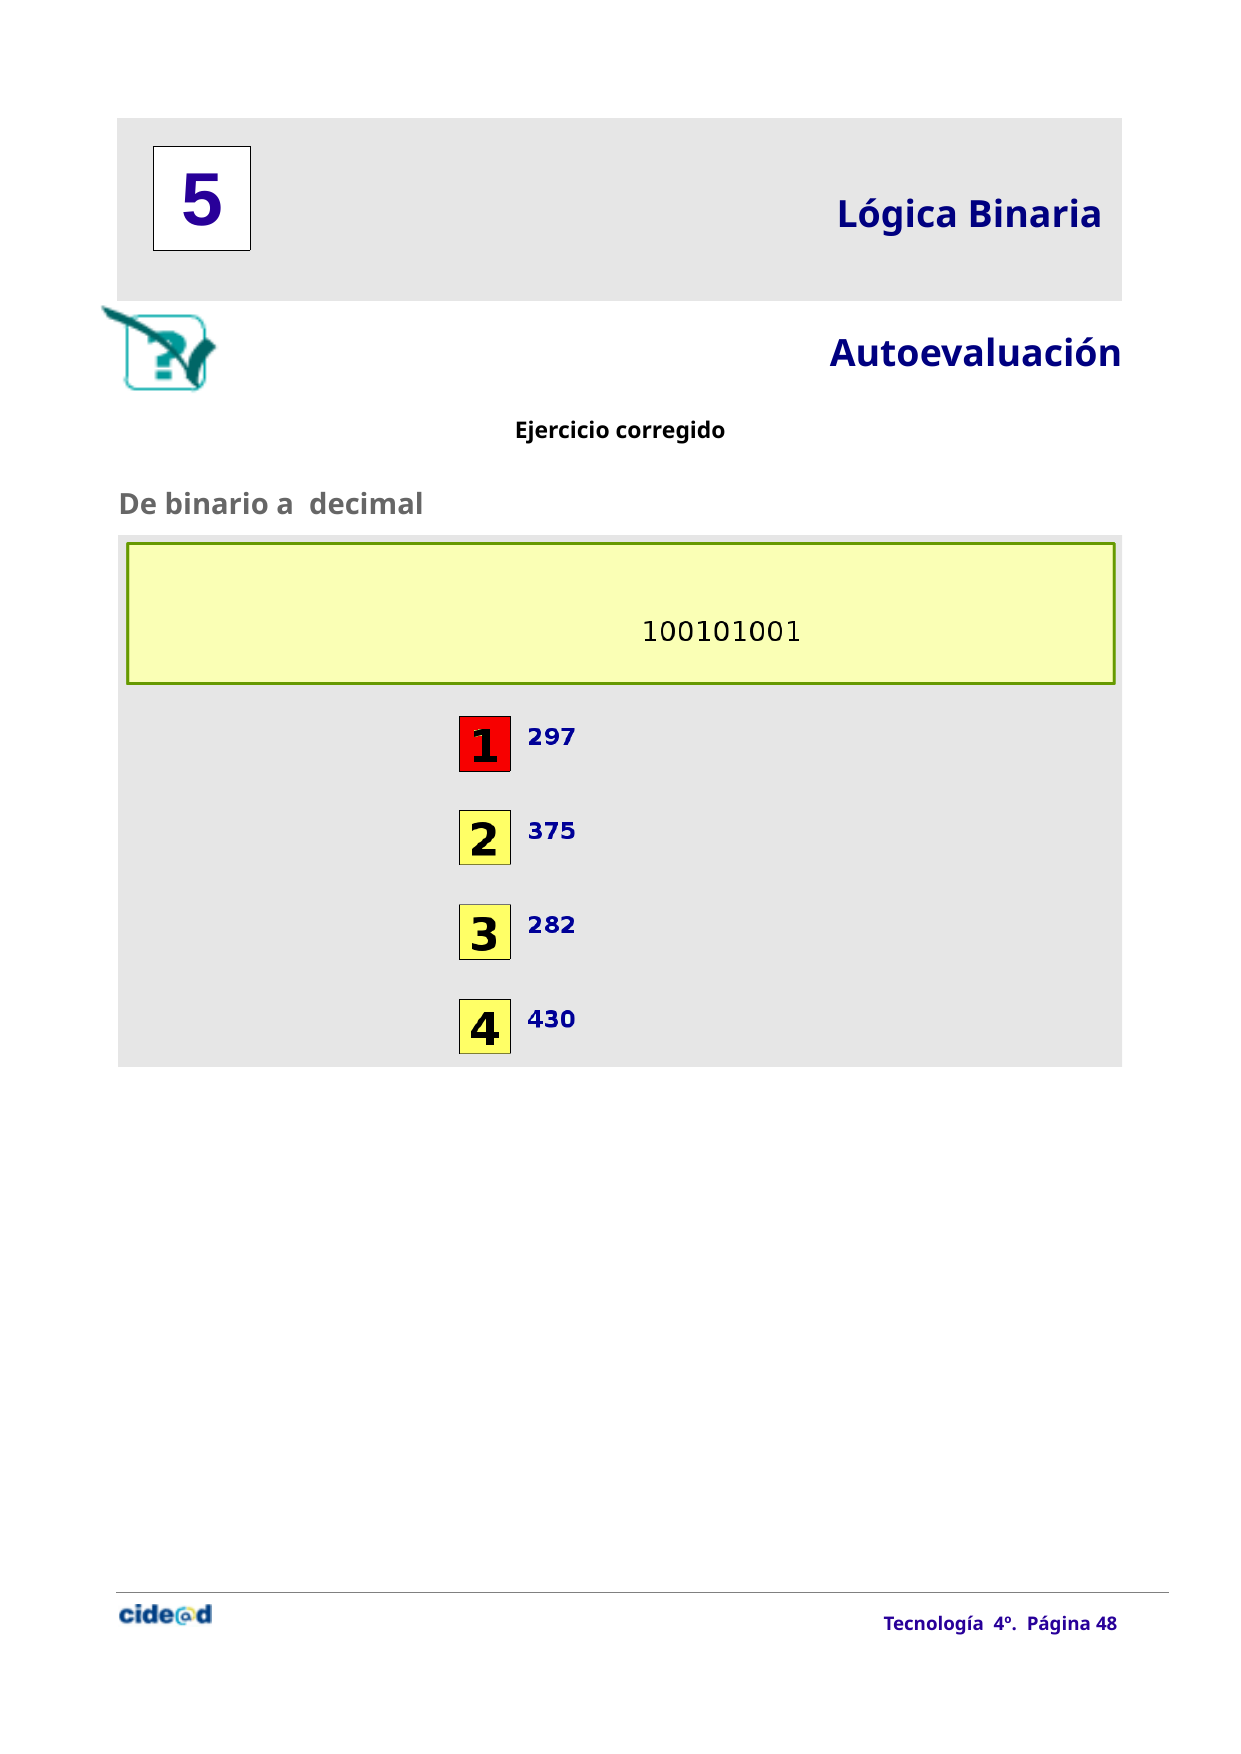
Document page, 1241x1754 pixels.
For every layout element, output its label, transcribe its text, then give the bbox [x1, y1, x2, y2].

picture [118, 535, 1123, 1067]
subtitle De binario a decimal [118, 483, 1122, 523]
subtitle Ejercicio corregido [118, 414, 1122, 446]
picture [100, 304, 221, 400]
picture [118, 1604, 212, 1627]
title Autoevaluación [221, 326, 1122, 377]
